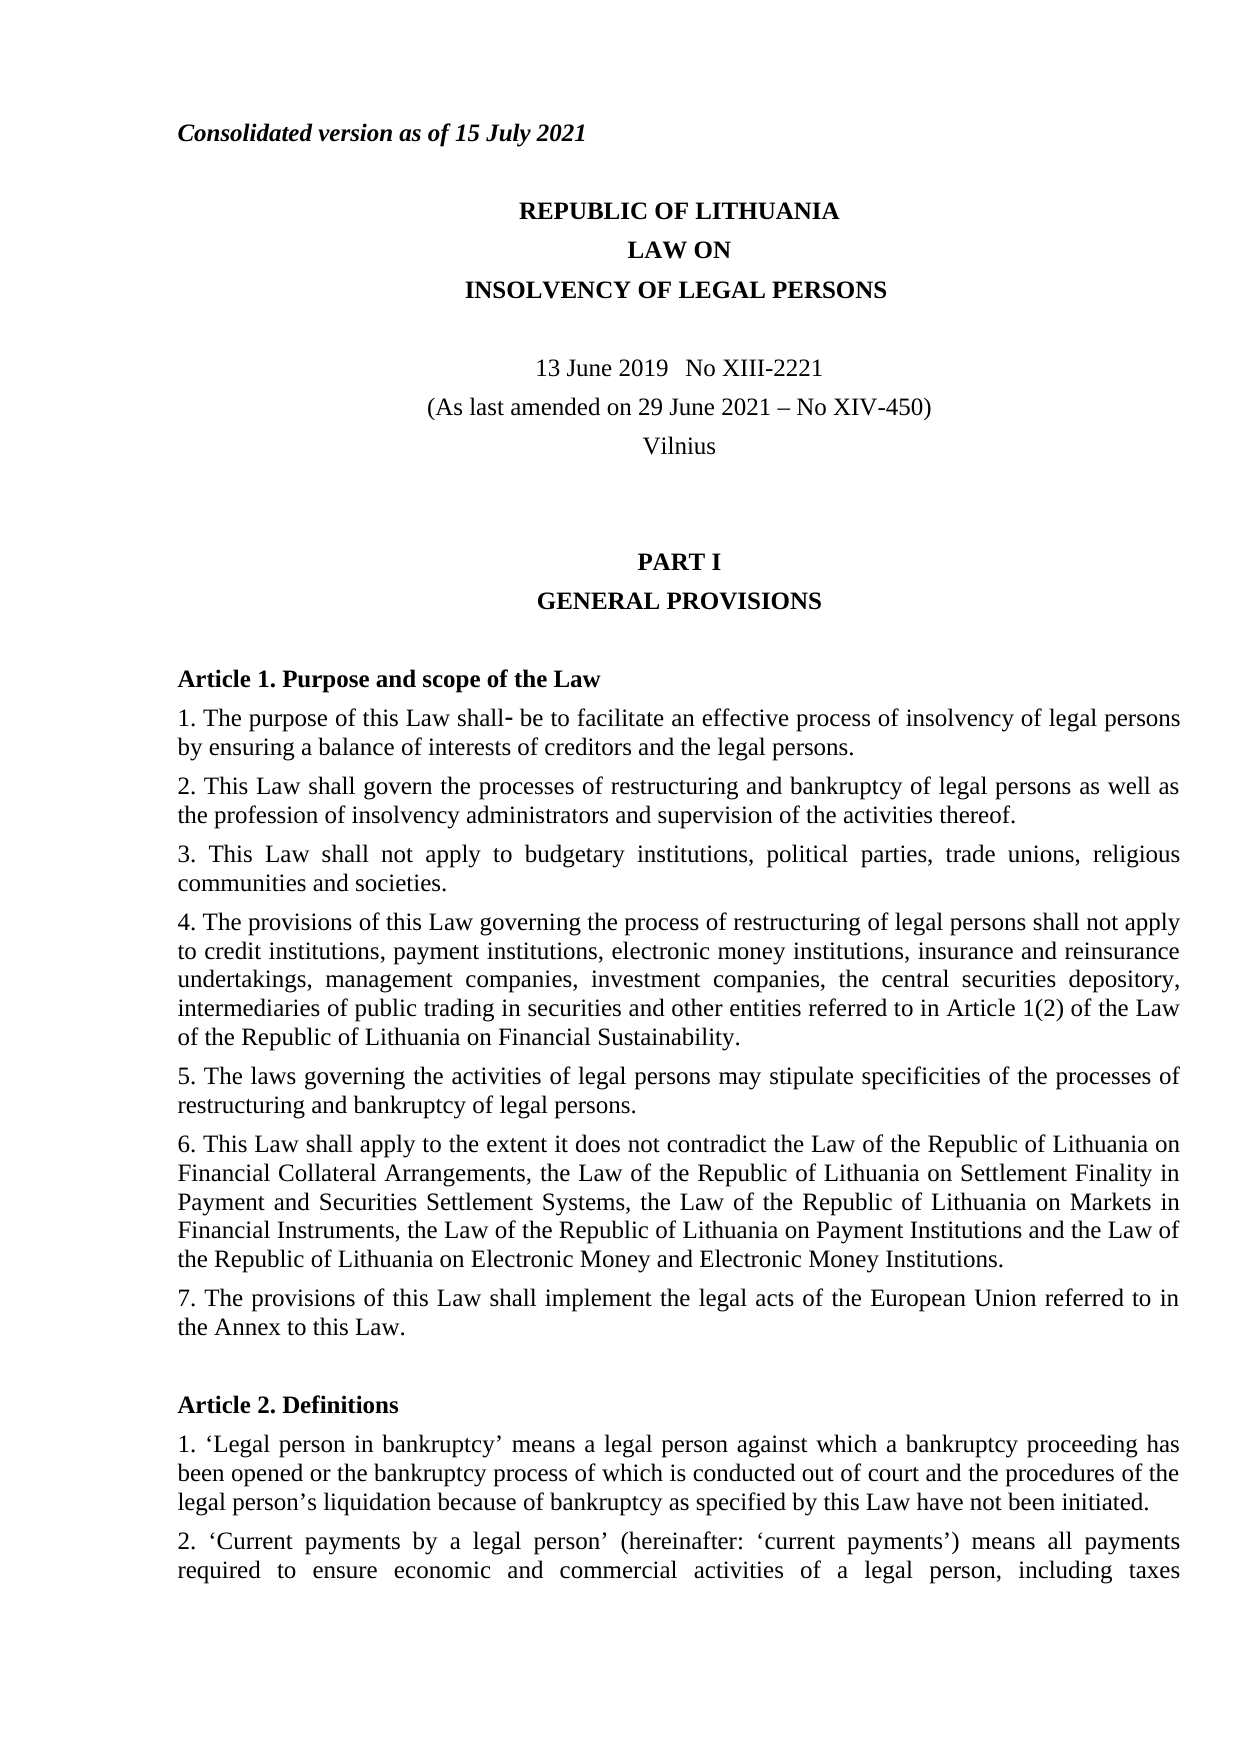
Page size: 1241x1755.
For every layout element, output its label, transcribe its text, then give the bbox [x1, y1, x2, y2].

text 3. This Law shall not apply to budgetary institutions, political parties, trade unions, religious communities and societies. [177, 839, 1181, 897]
text 2. ‘Current payments by a legal person’ (hereinafter: ‘current payments’) means all payments required to ensure economic and commercial activities of a legal person, including taxes [177, 1526, 1181, 1584]
text 4. The provisions of this Law governing the process of restructuring of legal persons shall not apply to credit institutions, payment institutions, electronic money institutions, insurance and reinsurance undertakings, management companies, investment companies, the central securities depository, intermediaries of public trading in securities and other entities referred to in Article 1(2) of the Law of the Republic of Lithuania on Financial Sustainability. [177, 907, 1181, 1051]
text 13 June 2019 No XIII-2221 [177, 353, 1181, 382]
text Article 2. Definitions [177, 1390, 1181, 1419]
text LAW ON [177, 236, 1181, 264]
text INSOLVENCY OF LEGAL PERSONS [177, 275, 1181, 303]
text 1. The purpose of this Law shall be to facilitate an effective process of insolvency of legal persons by ensuring a balance of interests of creditors and the legal persons. [177, 703, 1181, 761]
text 5. The laws governing the activities of legal persons may stipulate specificities of the processes of restructuring and bankruptcy of legal persons. [177, 1061, 1181, 1119]
text Vilnius [177, 431, 1181, 460]
text 7. The provisions of this Law shall implement the legal acts of the European Union referred to in the Annex to this Law. [177, 1283, 1181, 1341]
text 2. This Law shall govern the processes of restructuring and bankruptcy of legal persons as well as the profession of insolvency administrators and supervision of the activities thereof. [177, 771, 1181, 829]
text Consolidated version as of 15 July 2021 [177, 118, 1181, 147]
text REPUBLIC OF LITHUANIA [177, 196, 1181, 225]
text GENERAL PROVISIONS [177, 586, 1181, 614]
text PART I [177, 547, 1181, 575]
text 1. ‘Legal person in bankruptcy’ means a legal person against which a bankruptcy proceeding has been opened or the bankruptcy process of which is conducted out of court and the procedures of the legal person’s liquidation because of bankruptcy as specified by this Law have not been initiated. [177, 1429, 1181, 1516]
text Article 1. Purpose and scope of the Law [177, 664, 1181, 693]
text 6. This Law shall apply to the extent it does not contradict the Law of the Republic of Lithuania on Financial Collateral Arrangements, the Law of the Republic of Lithuania on Settlement Finality in Payment and Securities Settlement Systems, the Law of the Republic of Lithuania on Markets in Financial Instruments, the Law of the Republic of Lithuania on Payment Institutions and the Law of the Republic of Lithuania on Electronic Money and Electronic Money Institutions. [177, 1129, 1181, 1273]
text (As last amended on 29 June 2021 – No XIV-450) [177, 392, 1181, 421]
